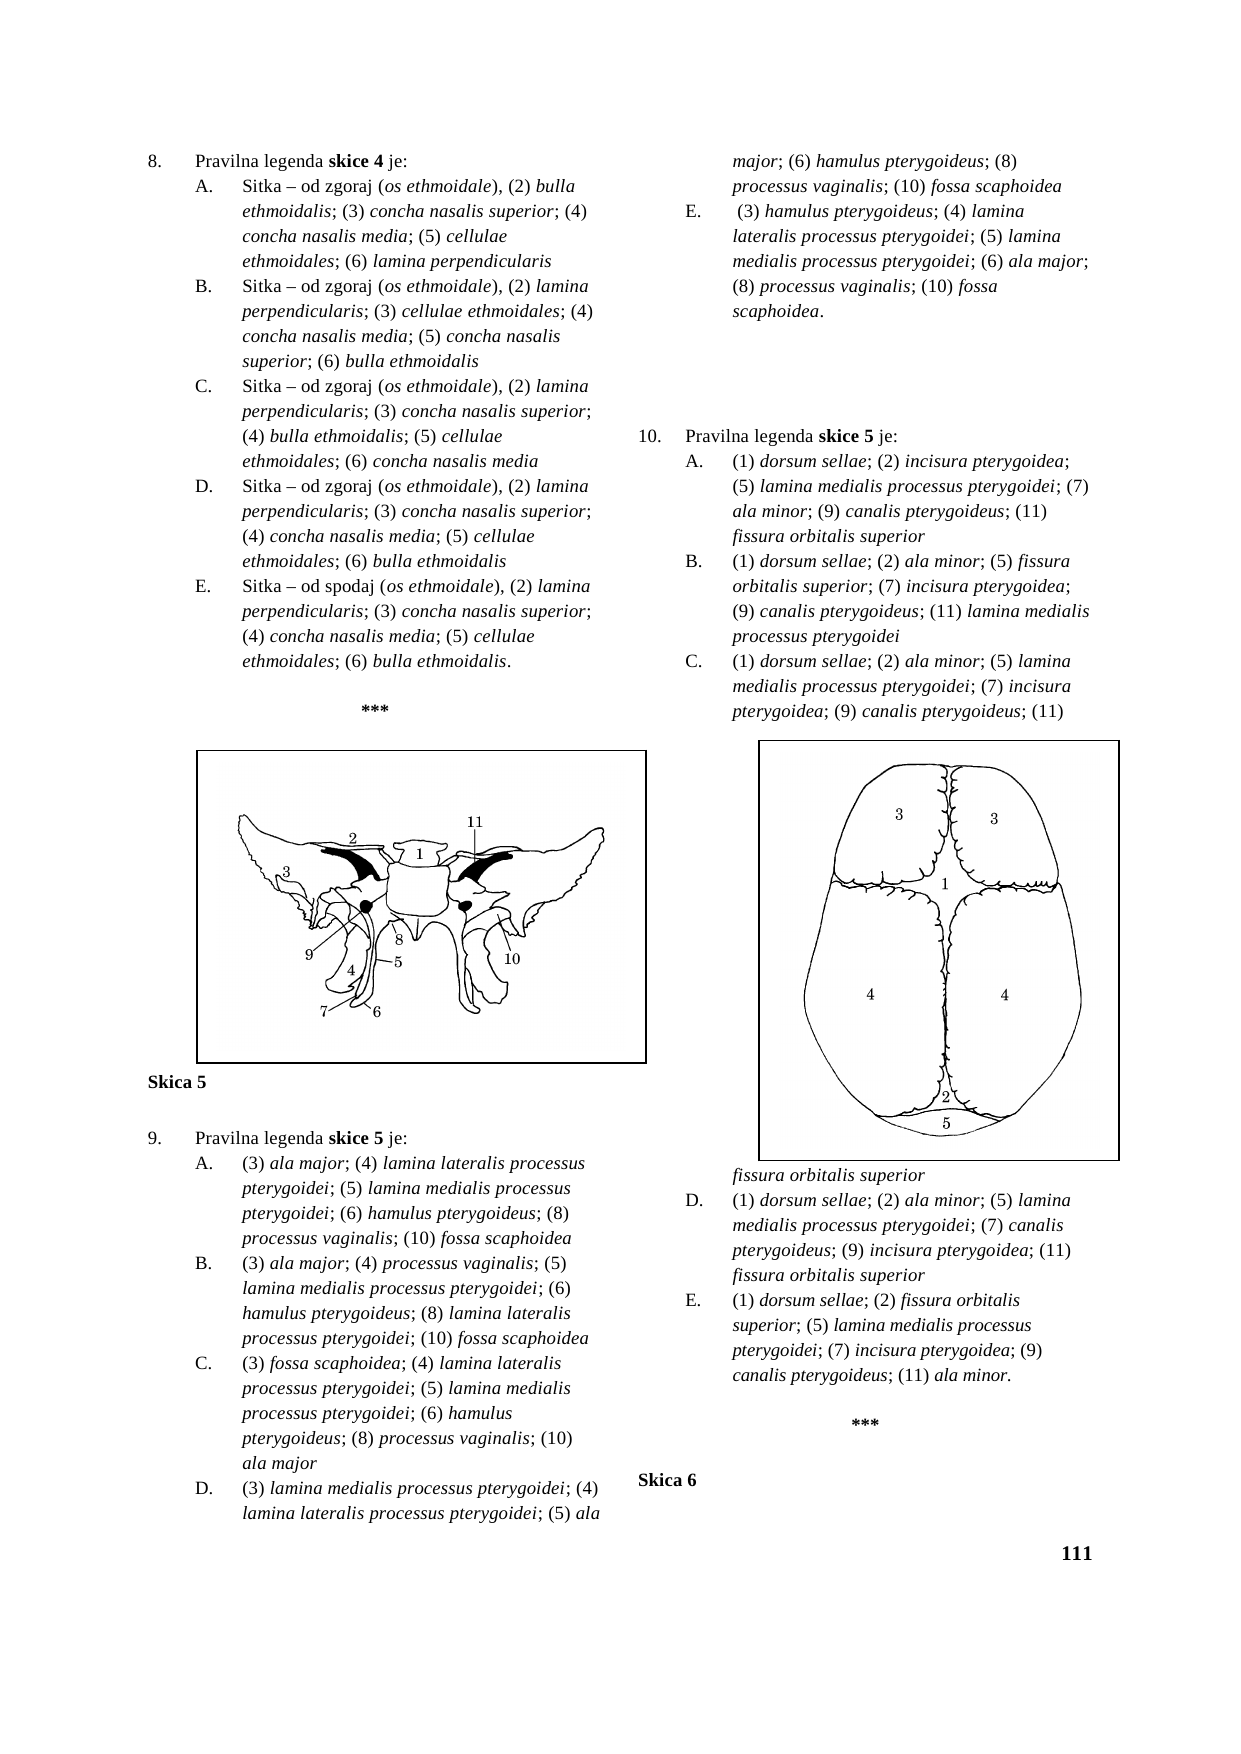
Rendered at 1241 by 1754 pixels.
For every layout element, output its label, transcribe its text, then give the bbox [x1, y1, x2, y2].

list (3) fossa scaphoidea; (4) lamina lateralis processus pterygoidei; (5) lamina medialis processus pterygoidei; (6) hamulus pterygoideus; (8) processus vaginalis; (10) ala major [195, 1349, 602, 1474]
list Sitka – od zgoraj (os ethmoidale), (2) lamina perpendicularis; (3) concha nasalis superior; (4) bulla ethmoidalis; (5) cellulae ethmoidales; (6) concha nasalis media [195, 373, 602, 473]
list (1) dorsum sellae; (2) incisura pterygoidea; (5) lamina medialis processus pterygoidei; (7) ala minor; (9) canalis pterygoideus; (11) fissura orbitalis superior [685, 448, 1093, 548]
text 10. Pravilna legenda skice 5 je: [638, 423, 1093, 448]
list Sitka – od zgoraj (os ethmoidale), (2) lamina perpendicularis; (3) cellulae ethmoidales; (4) concha nasalis media; (5) concha nasalis superior; (6) bulla ethmoidalis [195, 273, 602, 373]
list major; (6) hamulus pterygoideus; (8) processus vaginalis; (10) fossa scaphoidea [685, 148, 1093, 198]
list Sitka – od zgoraj (os ethmoidale), (2) bulla ethmoidalis; (3) concha nasalis superior; (4) concha nasalis media; (5) cellulae ethmoidales; (6) lamina perpendicularis [195, 173, 602, 273]
text Skica 6 [638, 1461, 1093, 1493]
list (1) dorsum sellae; (2) ala minor; (5) lamina medialis processus pterygoidei; (7) canalis pterygoideus; (9) incisura pterygoidea; (11) fissura orbitalis superior [685, 1186, 1093, 1286]
picture [778, 752, 1100, 1149]
text *** [638, 1411, 1093, 1436]
text *** [148, 698, 602, 723]
list (3) lamina medialis processus pterygoidei; (4) lamina lateralis processus pterygoidei; (5) ala [195, 1474, 602, 1524]
list Sitka – od spodaj (os ethmoidale), (2) lamina perpendicularis; (3) concha nasalis superior; (4) concha nasalis media; (5) cellulae ethmoidales; (6) bulla ethmoidalis. [195, 573, 602, 673]
list (3) hamulus pterygoideus; (4) lamina lateralis processus pterygoidei; (5) lamina medialis processus pterygoidei; (6) ala major; (8) processus vaginalis; (10) fossa scaphoidea. [685, 198, 1093, 323]
picture [216, 762, 627, 1051]
list (3) ala major; (4) lamina lateralis processus pterygoidei; (5) lamina medialis processus pterygoidei; (6) hamulus pterygoideus; (8) processus vaginalis; (10) fossa scaphoidea [195, 1149, 602, 1249]
list (3) ala major; (4) processus vaginalis; (5) lamina medialis processus pterygoidei; (6) hamulus pterygoideus; (8) lamina lateralis processus pterygoidei; (10) fossa scaphoidea [195, 1249, 602, 1349]
text 9. Pravilna legenda skice 5 je: [148, 1124, 602, 1149]
list (1) dorsum sellae; (2) fissura orbitalis superior; (5) lamina medialis processus pterygoidei; (7) incisura pterygoidea; (9) canalis pterygoideus; (11) ala minor. [685, 1286, 1093, 1386]
text Skica 5 [148, 748, 602, 1095]
text 8. Pravilna legenda skice 4 je: [148, 148, 602, 173]
list (1) dorsum sellae; (2) ala minor; (5) fissura orbitalis superior; (7) incisura pterygoidea; (9) canalis pterygoideus; (11) lamina medialis processus pterygoidei [685, 548, 1093, 648]
list (1) dorsum sellae; (2) ala minor; (5) lamina medialis processus pterygoidei; (7) incisura pterygoidea; (9) canalis pterygoideus; (11) fissura orbitalis superior [685, 648, 1093, 1186]
list Sitka – od zgoraj (os ethmoidale), (2) lamina perpendicularis; (3) concha nasalis superior; (4) concha nasalis media; (5) cellulae ethmoidales; (6) bulla ethmoidalis [195, 473, 602, 573]
